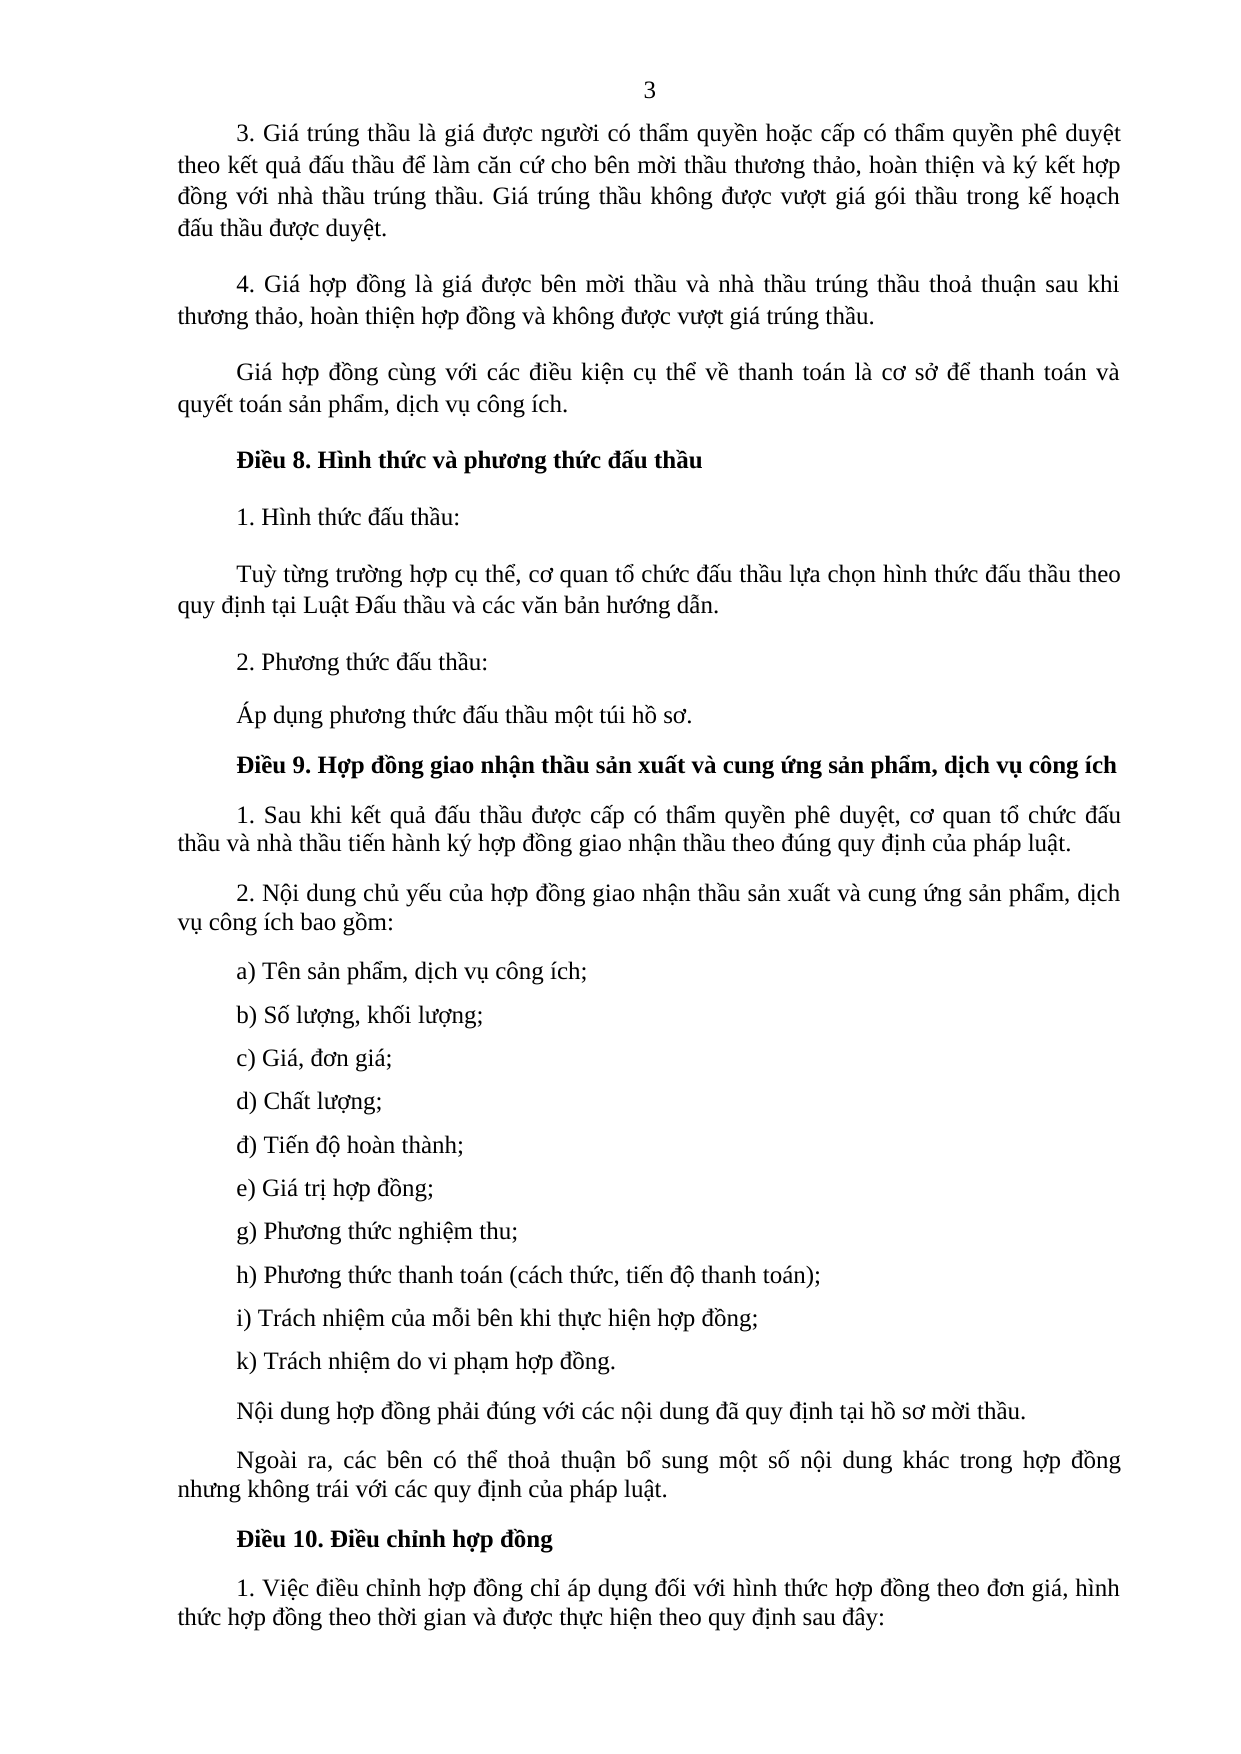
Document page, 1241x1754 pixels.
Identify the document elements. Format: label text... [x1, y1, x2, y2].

text e) Giá trị hợp đồng; [177, 1173, 1122, 1202]
text g) Phương thức nghiệm thu; [177, 1216, 1122, 1245]
text a) Tên sản phẩm, dịch vụ công ích; [177, 956, 1122, 985]
text Điều 8. Hình thức và phương thức đấu thầu [177, 446, 1122, 474]
text Áp dụng phương thức đấu thầu một túi hồ sơ. [177, 701, 1122, 729]
text k) Trách nhiệm do vi phạm hợp đồng. [177, 1346, 1122, 1375]
text i) Trách nhiệm của mỗi bên khi thực hiện hợp đồng; [177, 1303, 1122, 1332]
text 1. Hình thức đấu thầu: [177, 502, 1122, 531]
text h) Phương thức thanh toán (cách thức, tiến độ thanh toán); [177, 1260, 1122, 1288]
text 2. Nội dung chủ yếu của hợp đồng giao nhận thầu sản xuất và cung ứng sản phẩm, dịch vụ công ích bao gồm: [177, 878, 1122, 936]
text Nội dung hợp đồng phải đúng với các nội dung đã quy định tại hồ sơ mời thầu. [177, 1396, 1122, 1425]
text Ngoài ra, các bên có thể thoả thuận bổ sung một số nội dung khác trong hợp đồng nhưng không trái với các quy định của pháp luật. [177, 1446, 1122, 1503]
text 1. Việc điều chỉnh hợp đồng chỉ áp dụng đối với hình thức hợp đồng theo đơn giá, hình thức hợp đồng theo thời gian và được thực hiện theo quy định sau đây: [177, 1573, 1122, 1631]
text d) Chất lượng; [177, 1086, 1122, 1115]
text 1. Sau khi kết quả đấu thầu được cấp có thẩm quyền phê duyệt, cơ quan tổ chức đấu thầu và nhà thầu tiến hành ký hợp đồng giao nhận thầu theo đúng quy định của pháp luật. [177, 800, 1122, 857]
text 3. Giá trúng thầu là giá được người có thẩm quyền hoặc cấp có thẩm quyền phê duyệt theo kết quả đấu thầu để làm căn cứ cho bên mời thầu thương thảo, hoàn thiện và ký kết hợp đồng với nhà thầu trúng thầu. Giá trúng thầu không được vượt giá gói thầu trong kế hoạch đấu thầu được duyệt. [177, 118, 1122, 242]
text Điều 10. Điều chỉnh hợp đồng [177, 1524, 1122, 1553]
text 4. Giá hợp đồng là giá được bên mời thầu và nhà thầu trúng thầu thoả thuận sau khi thương thảo, hoàn thiện hợp đồng và không được vượt giá trúng thầu. [177, 269, 1122, 330]
text đ) Tiến độ hoàn thành; [177, 1130, 1122, 1158]
text Tuỳ từng trường hợp cụ thể, cơ quan tổ chức đấu thầu lựa chọn hình thức đấu thầu theo quy định tại Luật Đấu thầu và các văn bản hướng dẫn. [177, 559, 1122, 619]
text Giá hợp đồng cùng với các điều kiện cụ thể về thanh toán là cơ sở để thanh toán và quyết toán sản phẩm, dịch vụ công ích. [177, 357, 1122, 418]
text 2. Phương thức đấu thầu: [177, 647, 1122, 676]
text c) Giá, đơn giá; [177, 1043, 1122, 1072]
text b) Số lượng, khối lượng; [177, 1000, 1122, 1028]
text Điều 9. Hợp đồng giao nhận thầu sản xuất và cung ứng sản phẩm, dịch vụ công ích [177, 750, 1122, 779]
